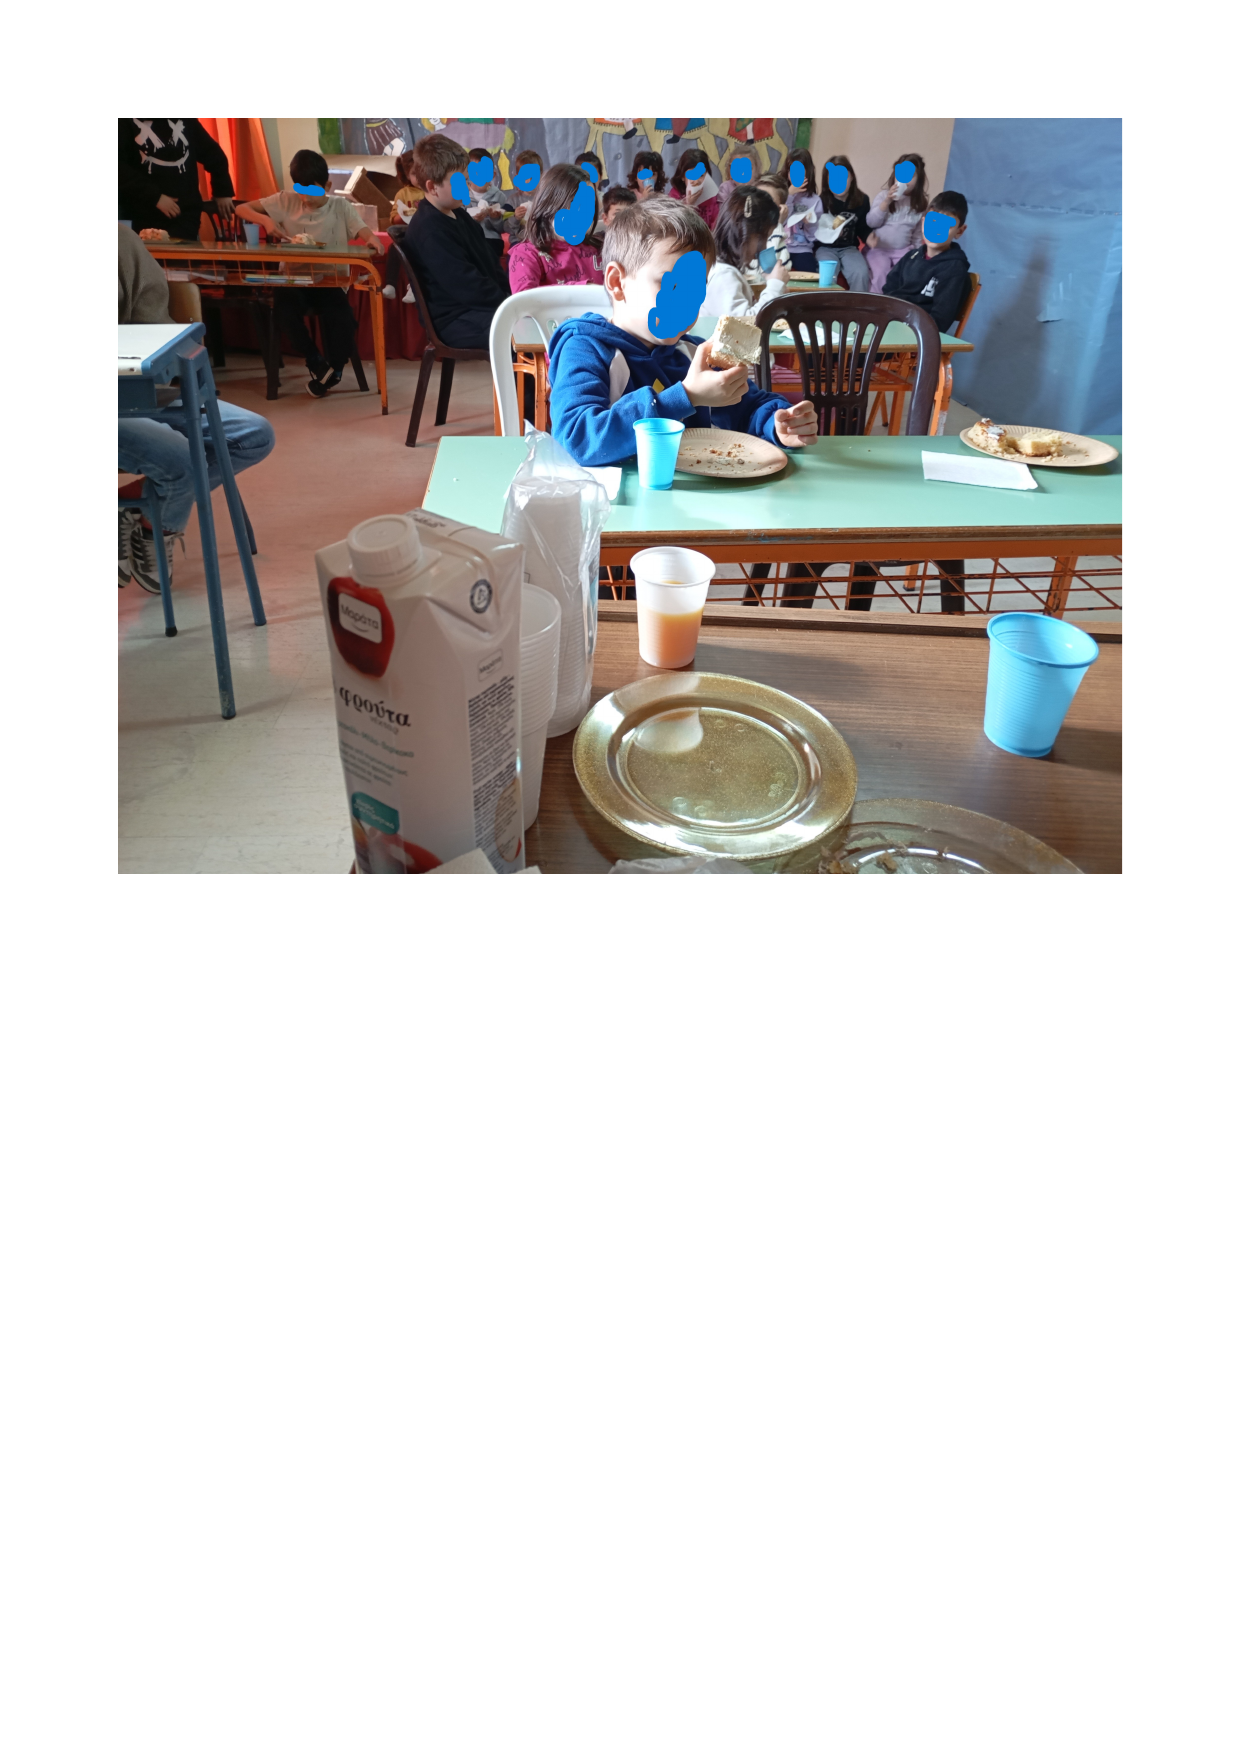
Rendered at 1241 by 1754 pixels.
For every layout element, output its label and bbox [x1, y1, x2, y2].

picture [118, 118, 1123, 874]
